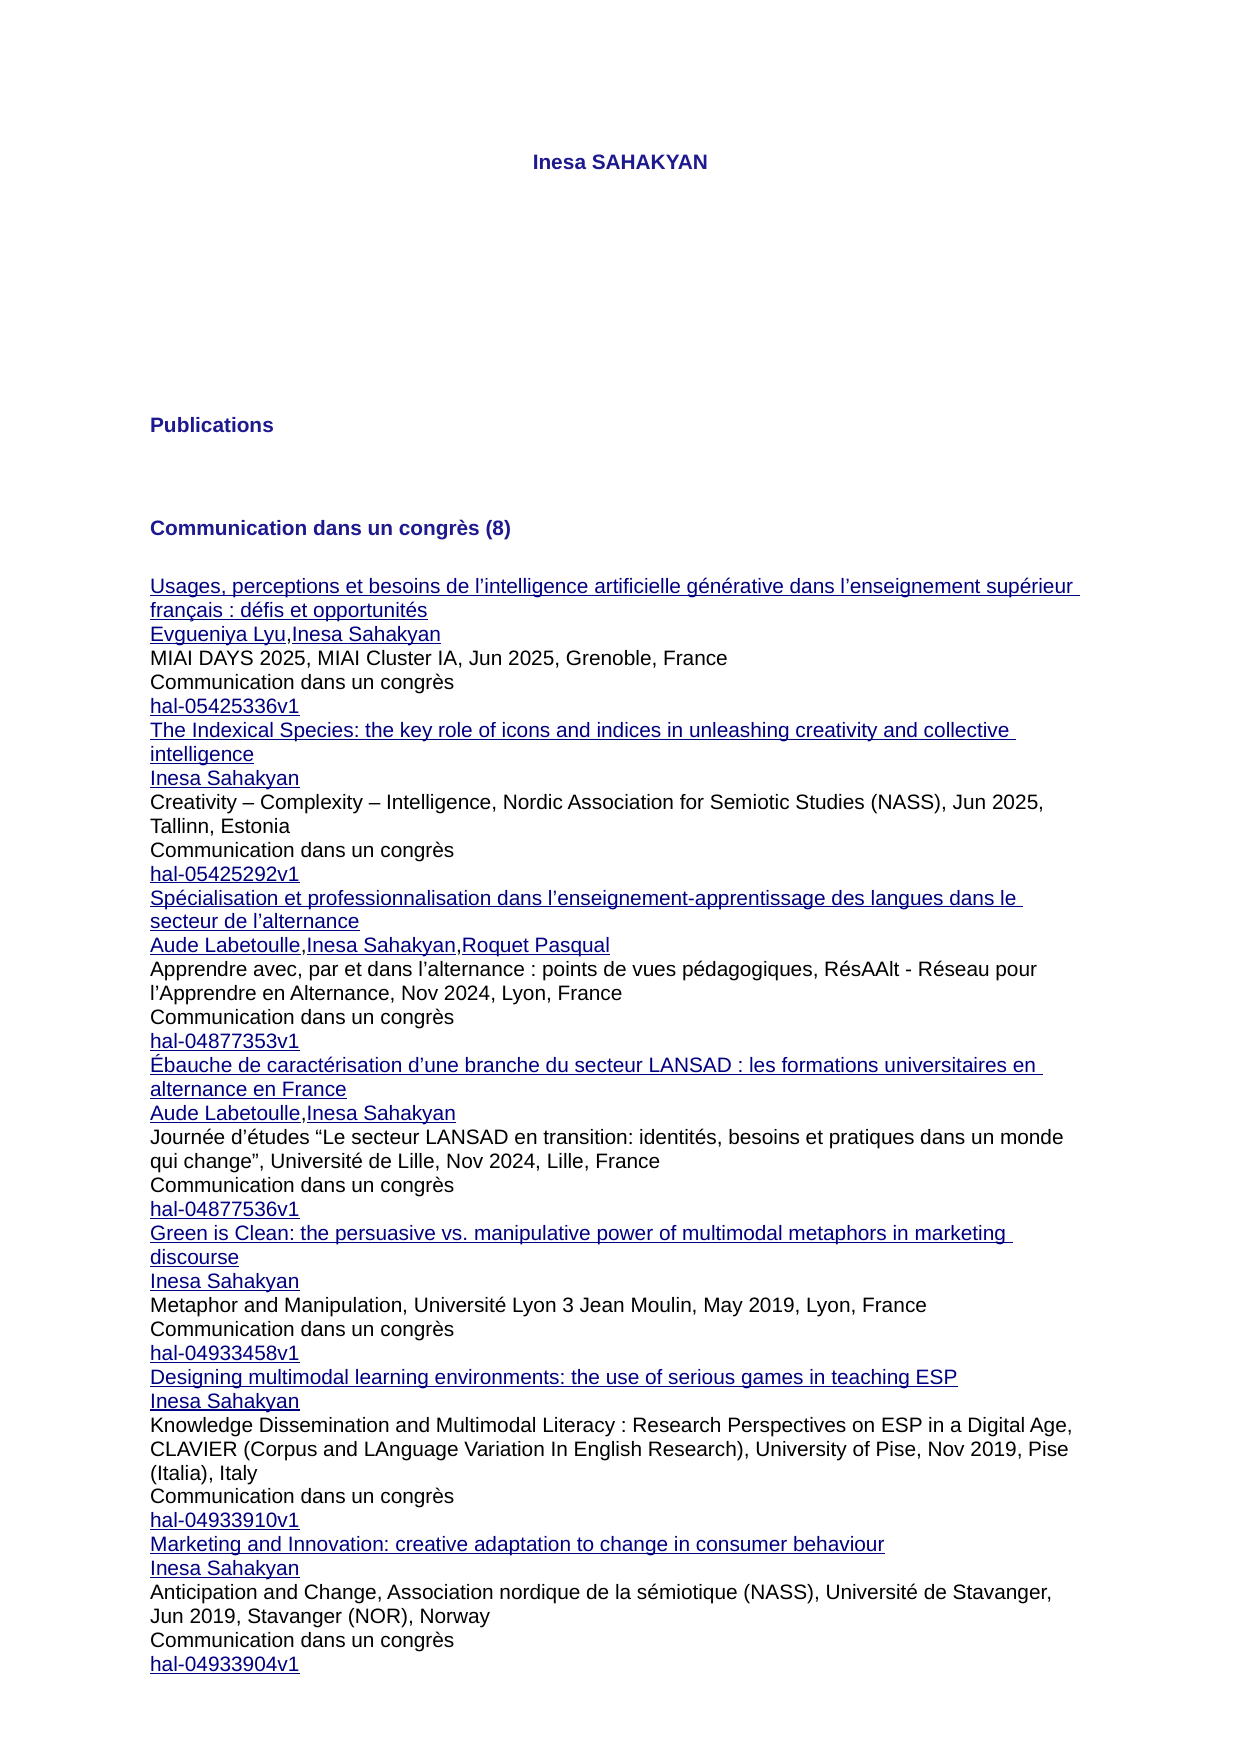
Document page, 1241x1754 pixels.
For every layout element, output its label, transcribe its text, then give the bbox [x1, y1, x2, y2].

subtitle Communication dans un congrès (8) [150, 516, 1090, 539]
table_cell Marketing and Innovation: creative adaptation to change in consumer behaviour Inesa Sahakyan Anticipation and Change, Association nordique de la sémiotique (NASS), Université de Stavanger, Jun 2019, Stavanger (NOR), Norway Communication dans un congrès hal-04933904v1 [150, 1532, 1090, 1676]
table_cell The Indexical Species: the key role of icons and indices in unleashing creativity and collective intelligence Inesa Sahakyan Creativity – Complexity – Intelligence, Nordic Association for Semiotic Studies (NASS), Jun 2025, Tallinn, Estonia Communication dans un congrès hal-05425292v1 [150, 718, 1090, 885]
table_cell Spécialisation et professionnalisation dans l’enseignement-apprentissage des langues dans le secteur de l’alternance Aude Labetoulle,Inesa Sahakyan,Roquet Pasqual Apprendre avec, par et dans l’alternance : points de vues pédagogiques, RésAAlt - Réseau pour l’Apprendre en Alternance, Nov 2024, Lyon, France Communication dans un congrès hal-04877353v1 [150, 885, 1090, 1053]
table_cell Green is Clean: the persuasive vs. manipulative power of multimodal metaphors in marketing discourse Inesa Sahakyan Metaphor and Manipulation, Université Lyon 3 Jean Moulin, May 2019, Lyon, France Communication dans un congrès hal-04933458v1 [150, 1221, 1090, 1364]
subtitle Publications [150, 412, 1090, 436]
subtitle Inesa SAHAKYAN [150, 150, 1090, 174]
table_cell Designing multimodal learning environments: the use of serious games in teaching ESP Inesa Sahakyan Knowledge Dissemination and Multimodal Literacy : Research Perspectives on ESP in a Digital Age, CLAVIER (Corpus and LAnguage Variation In English Research), University of Pise, Nov 2019, Pise (Italia), Italy Communication dans un congrès hal-04933910v1 [150, 1365, 1090, 1532]
table_cell Ébauche de caractérisation d’une branche du secteur LANSAD : les formations universitaires en alternance en France Aude Labetoulle,Inesa Sahakyan Journée d’études “Le secteur LANSAD en transition: identités, besoins et pratiques dans un monde qui change”, Université de Lille, Nov 2024, Lille, France Communication dans un congrès hal-04877536v1 [150, 1053, 1090, 1221]
table_header Usages, perceptions et besoins de l’intelligence artificielle générative dans l’enseignement supérieur français : défis et opportunités Evgueniya Lyu,Inesa Sahakyan MIAI DAYS 2025, MIAI Cluster IA, Jun 2025, Grenoble, France Communication dans un congrès hal-05425336v1 [150, 574, 1090, 718]
